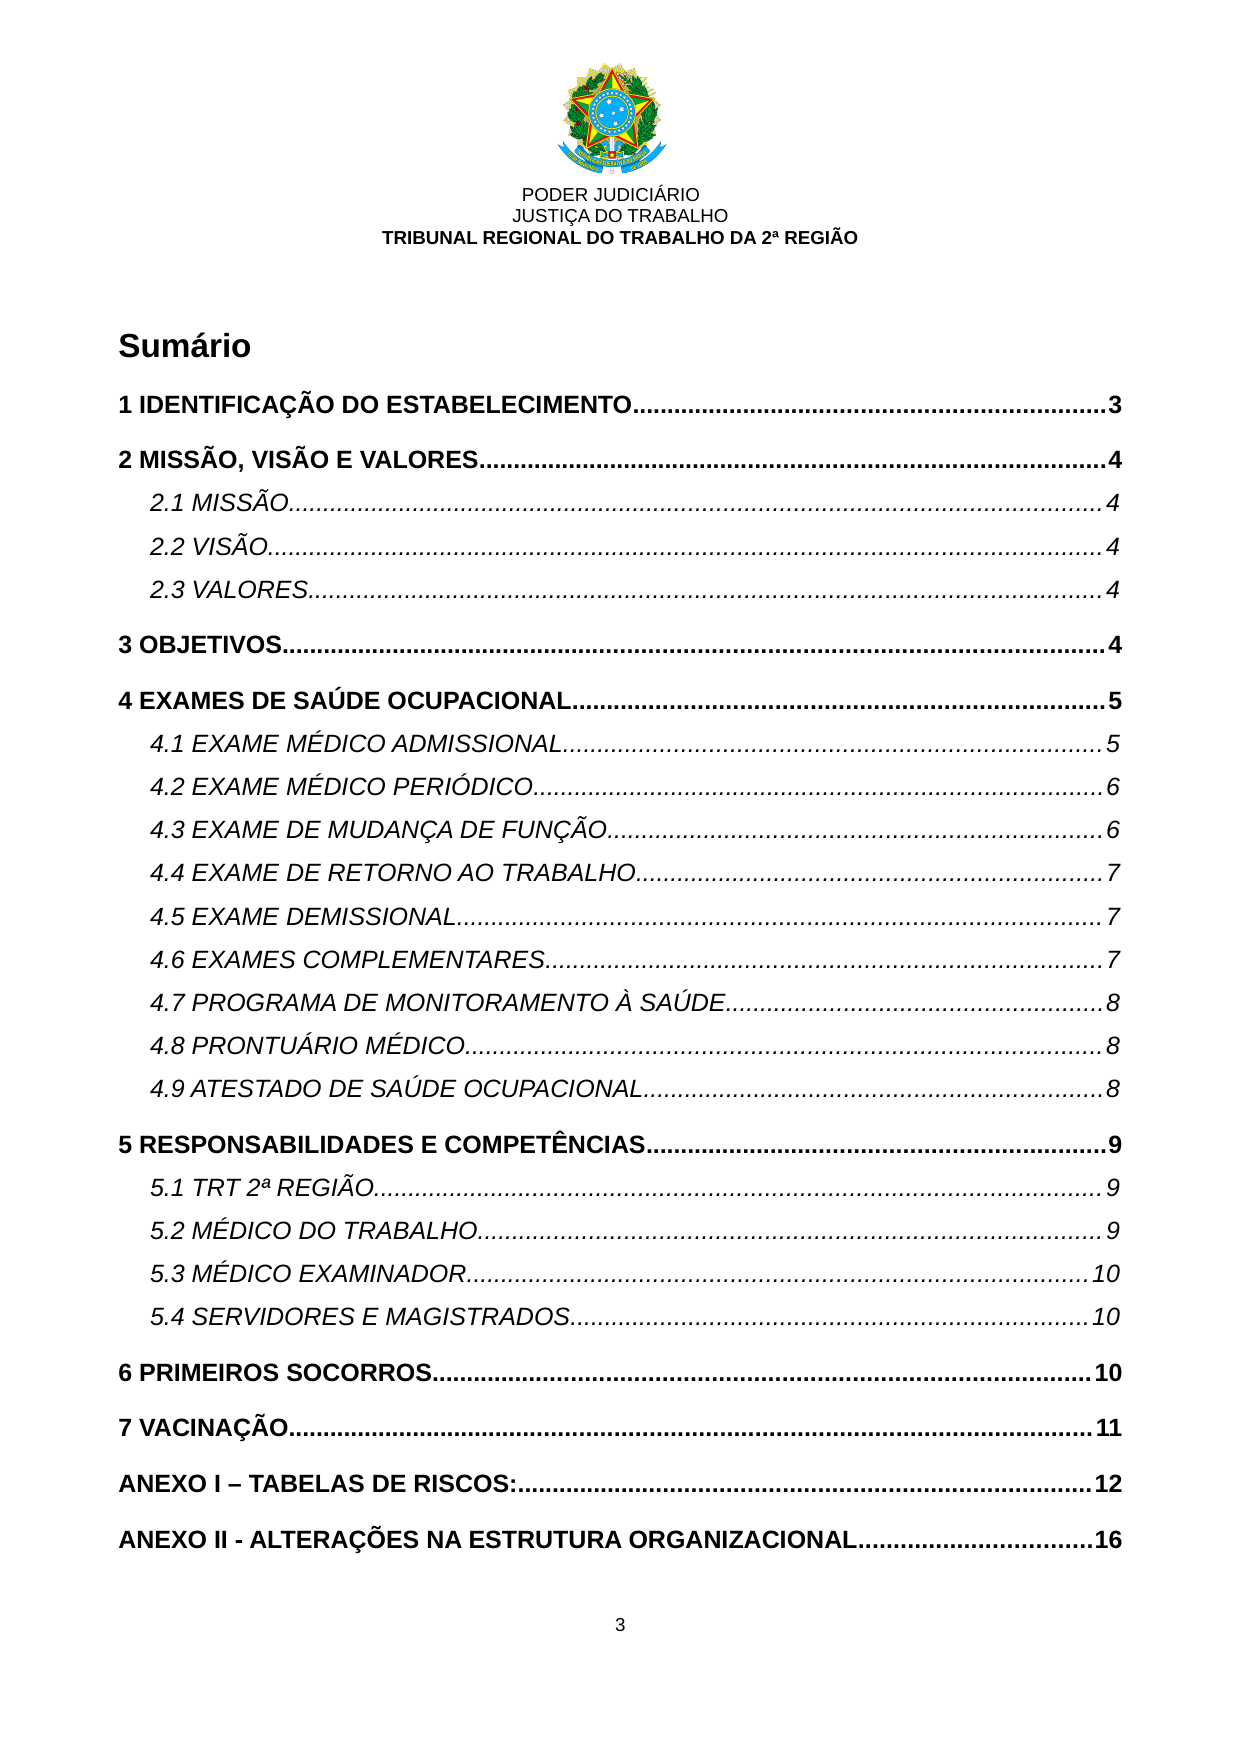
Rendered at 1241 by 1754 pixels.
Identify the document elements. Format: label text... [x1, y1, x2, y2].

text 2.2 VISÃO 4 [143, 532, 1122, 560]
text 5.2 MÉDICO DO TRABALHO 9 [143, 1216, 1122, 1245]
text 2.3 VALORES 4 [143, 575, 1122, 603]
text ANEXO I – TABELAS DE RISCOS: 12 [118, 1469, 1122, 1498]
text 4.9 ATESTADO DE SAÚDE OCUPACIONAL 8 [143, 1074, 1122, 1103]
text 2.1 MISSÃO 4 [143, 488, 1122, 517]
text 7 VACINAÇÃO 11 [118, 1413, 1122, 1442]
text 4.5 EXAME DEMISSIONAL 7 [143, 902, 1122, 930]
text 4.6 EXAMES COMPLEMENTARES 7 [143, 945, 1122, 973]
text 6 PRIMEIROS SOCORROS 10 [118, 1358, 1122, 1387]
text 5.1 TRT 2ª REGIÃO 9 [143, 1173, 1122, 1202]
text 4.8 PRONTUÁRIO MÉDICO 8 [143, 1031, 1122, 1060]
text 5 RESPONSABILIDADES E COMPETÊNCIAS 9 [118, 1130, 1122, 1158]
subtitle Sumário [118, 326, 1122, 365]
text 4.2 EXAME MÉDICO PERIÓDICO 6 [143, 772, 1122, 801]
text 4.1 EXAME MÉDICO ADMISSIONAL 5 [143, 729, 1122, 758]
text 4 EXAMES DE SAÚDE OCUPACIONAL 5 [118, 686, 1122, 715]
text 4.4 EXAME DE RETORNO AO TRABALHO 7 [143, 858, 1122, 887]
text 3 OBJETIVOS 4 [118, 630, 1122, 659]
text 5.4 SERVIDORES E MAGISTRADOS 10 [143, 1302, 1122, 1331]
text 5.3 MÉDICO EXAMINADOR 10 [143, 1259, 1122, 1288]
text 2 MISSÃO, VISÃO E VALORES 4 [118, 445, 1122, 474]
text 4.7 PROGRAMA DE MONITORAMENTO À SAÚDE 8 [143, 988, 1122, 1017]
text ANEXO II - ALTERAÇÕES NA ESTRUTURA ORGANIZACIONAL 16 [118, 1525, 1122, 1553]
text 1 IDENTIFICAÇÃO DO ESTABELECIMENTO 3 [118, 390, 1122, 418]
text 4.3 EXAME DE MUDANÇA DE FUNÇÃO 6 [143, 815, 1122, 844]
